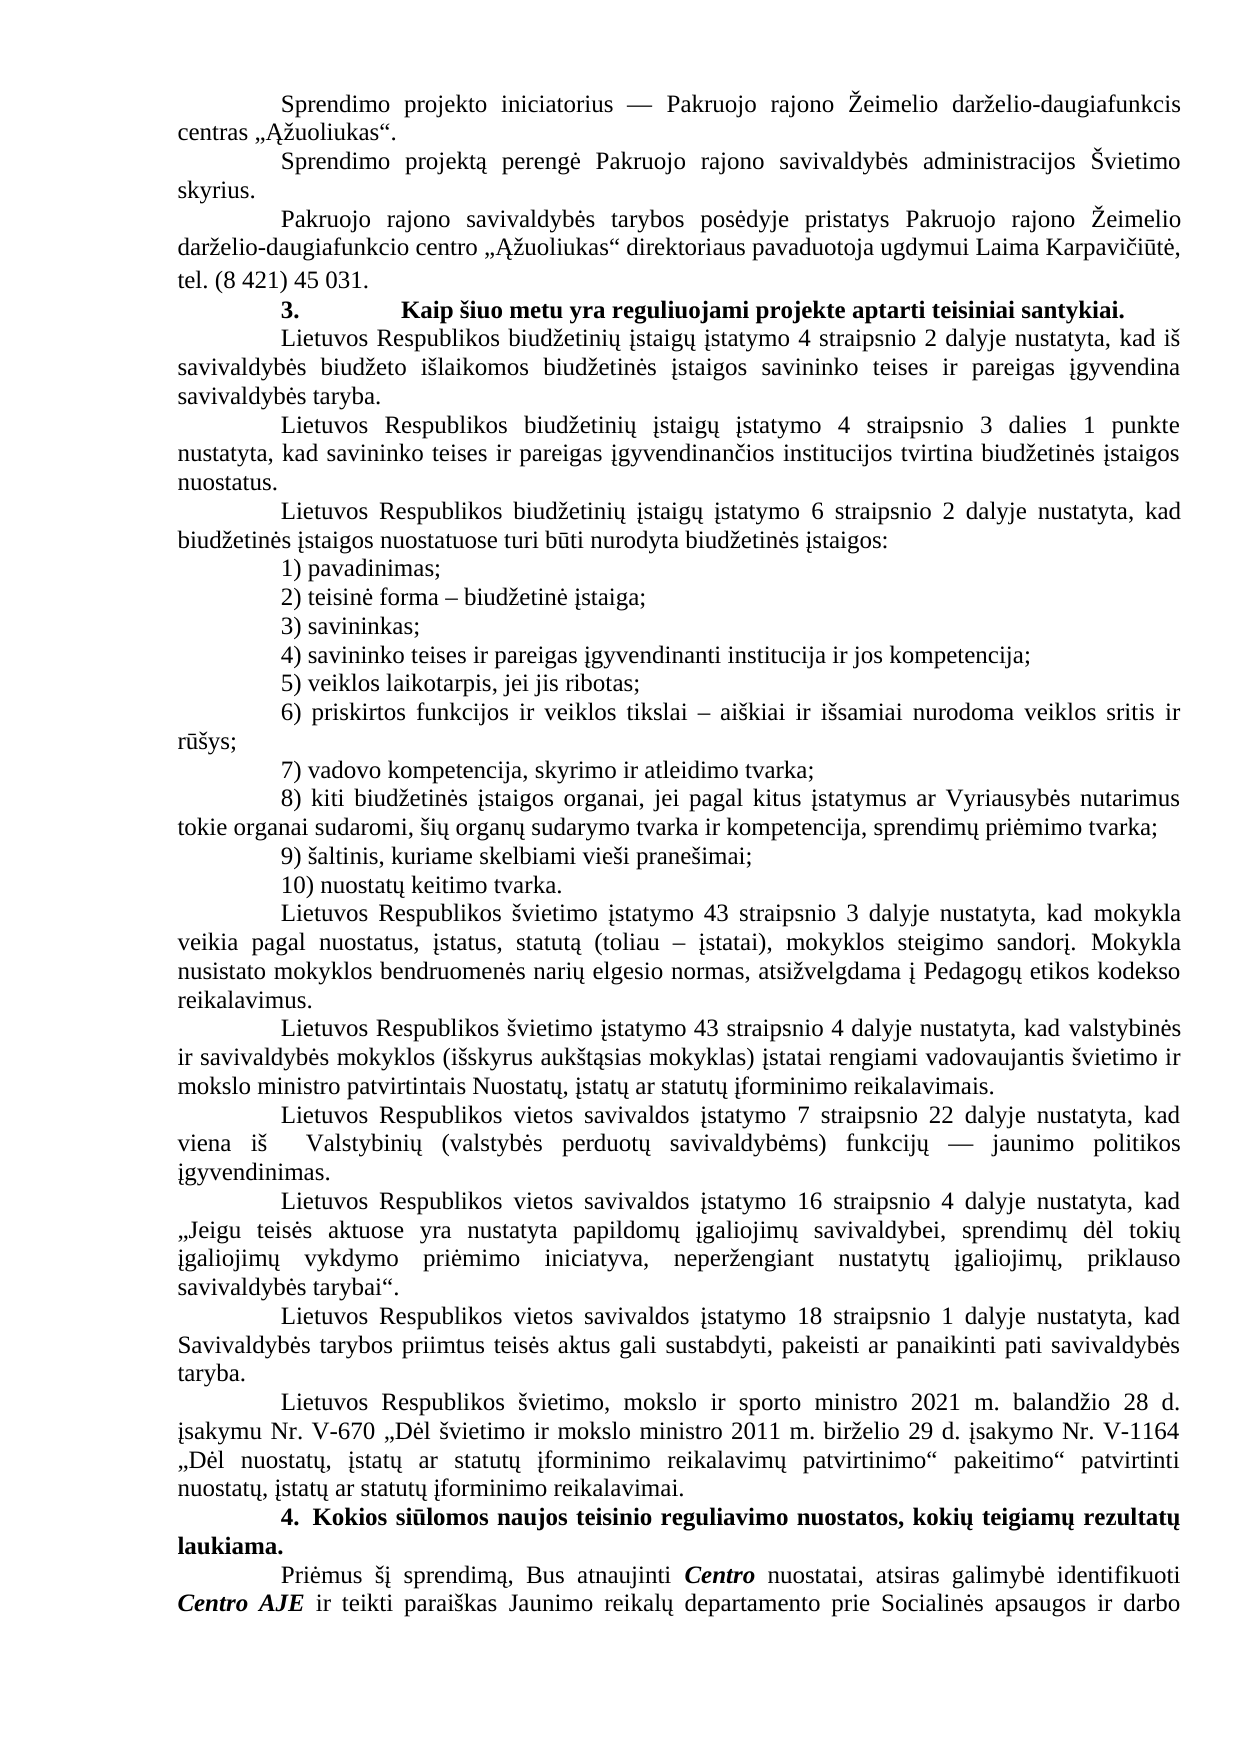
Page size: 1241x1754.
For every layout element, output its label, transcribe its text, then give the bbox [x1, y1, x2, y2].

text Lietuvos Respublikos vietos savivaldos įstatymo 18 straipsnio 1 dalyje nustatyta, kad Savivaldybės tarybos priimtus teisės aktus gali sustabdyti, pakeisti ar panaikinti pati savivaldybės taryba. [177, 1301, 1181, 1387]
text 8) kiti biudžetinės įstaigos organai, jei pagal kitus įstatymus ar Vyriausybės nutarimus tokie organai sudaromi, šių organų sudarymo tvarka ir kompetencija, sprendimų priėmimo tvarka; [177, 783, 1181, 841]
text 3. Kaip šiuo metu yra reguliuojami projekte aptarti teisiniai santykiai. [266, 295, 1181, 323]
text Sprendimo projektą perengė Pakruojo rajono savivaldybės administracijos Švietimo skyrius. [177, 146, 1181, 204]
text 5) veiklos laikotarpis, jei jis ribotas; [177, 668, 1181, 697]
text 3) savininkas; [177, 611, 1181, 640]
text Sprendimo projekto iniciatorius — Pakruojo rajono Žeimelio darželio-daugiafunkcis centras „Ąžuoliukas“. [177, 89, 1181, 146]
text 6) priskirtos funkcijos ir veiklos tikslai – aiškiai ir išsamiai nurodoma veiklos sritis ir rūšys; [177, 697, 1181, 755]
text Lietuvos Respublikos švietimo, mokslo ir sporto ministro 2021 m. balandžio 28 d. įsakymu Nr. V-670 „Dėl švietimo ir mokslo ministro 2011 m. birželio 29 d. įsakymo Nr. V-1164 „Dėl nuostatų, įstatų ar statutų įforminimo reikalavimų patvirtinimo“ pakeitimo“ patvirtinti nuostatų, įstatų ar statutų įforminimo reikalavimai. [177, 1387, 1181, 1502]
text 4. Kokios siūlomos naujos teisinio reguliavimo nuostatos, kokių teigiamų rezultatų laukiama. [177, 1502, 1181, 1560]
text Lietuvos Respublikos biudžetinių įstaigų įstatymo 6 straipsnio 2 dalyje nustatyta, kad biudžetinės įstaigos nuostatuose turi būti nurodyta biudžetinės įstaigos: [177, 496, 1181, 553]
text Lietuvos Respublikos vietos savivaldos įstatymo 16 straipsnio 4 dalyje nustatyta, kad „Jeigu teisės aktuose yra nustatyta papildomų įgaliojimų savivaldybei, sprendimų dėl tokių įgaliojimų vykdymo priėmimo iniciatyva, neperžengiant nustatytų įgaliojimų, priklauso savivaldybės tarybai“. [177, 1186, 1181, 1301]
text Priėmus šį sprendimą, Bus atnaujinti Centro nuostatai, atsiras galimybė identifikuoti Centro AJE ir teikti paraiškas Jaunimo reikalų departamento prie Socialinės apsaugos ir darbo [177, 1560, 1181, 1617]
text Lietuvos Respublikos švietimo įstatymo 43 straipsnio 4 dalyje nustatyta, kad valstybinės ir savivaldybės mokyklos (išskyrus aukštąsias mokyklas) įstatai rengiami vadovaujantis švietimo ir mokslo ministro patvirtintais Nuostatų, įstatų ar statutų įforminimo reikalavimais. [177, 1013, 1181, 1100]
text 2) teisinė forma – biudžetinė įstaiga; [177, 582, 1181, 611]
text Lietuvos Respublikos biudžetinių įstaigų įstatymo 4 straipsnio 3 dalies 1 punkte nustatyta, kad savininko teises ir pareigas įgyvendinančios institucijos tvirtina biudžetinės įstaigos nuostatus. [177, 410, 1181, 496]
text 1) pavadinimas; [177, 553, 1181, 582]
text Pakruojo rajono savivaldybės tarybos posėdyje pristatys Pakruojo rajono Žeimelio darželio-daugiafunkcio centro „Ąžuoliukas“ direktoriaus pavaduotoja ugdymui Laima Karpavičiūtė, tel. (8 421) 45 031. [177, 204, 1181, 295]
text Lietuvos Respublikos švietimo įstatymo 43 straipsnio 3 dalyje nustatyta, kad mokykla veikia pagal nuostatus, įstatus, statutą (toliau – įstatai), mokyklos steigimo sandorį. Mokykla nusistato mokyklos bendruomenės narių elgesio normas, atsižvelgdama į Pedagogų etikos kodekso reikalavimus. [177, 898, 1181, 1013]
text Lietuvos Respublikos vietos savivaldos įstatymo 7 straipsnio 22 dalyje nustatyta, kad viena iš Valstybinių (valstybės perduotų savivaldybėms) funkcijų — jaunimo politikos įgyvendinimas. [177, 1100, 1181, 1186]
text 7) vadovo kompetencija, skyrimo ir atleidimo tvarka; [177, 755, 1181, 783]
text Lietuvos Respublikos biudžetinių įstaigų įstatymo 4 straipsnio 2 dalyje nustatyta, kad iš savivaldybės biudžeto išlaikomos biudžetinės įstaigos savininko teises ir pareigas įgyvendina savivaldybės taryba. [177, 323, 1181, 410]
text 10) nuostatų keitimo tvarka. [177, 870, 1181, 898]
text 4) savininko teises ir pareigas įgyvendinanti institucija ir jos kompetencija; [177, 640, 1181, 668]
text 9) šaltinis, kuriame skelbiami vieši pranešimai; [177, 841, 1181, 870]
